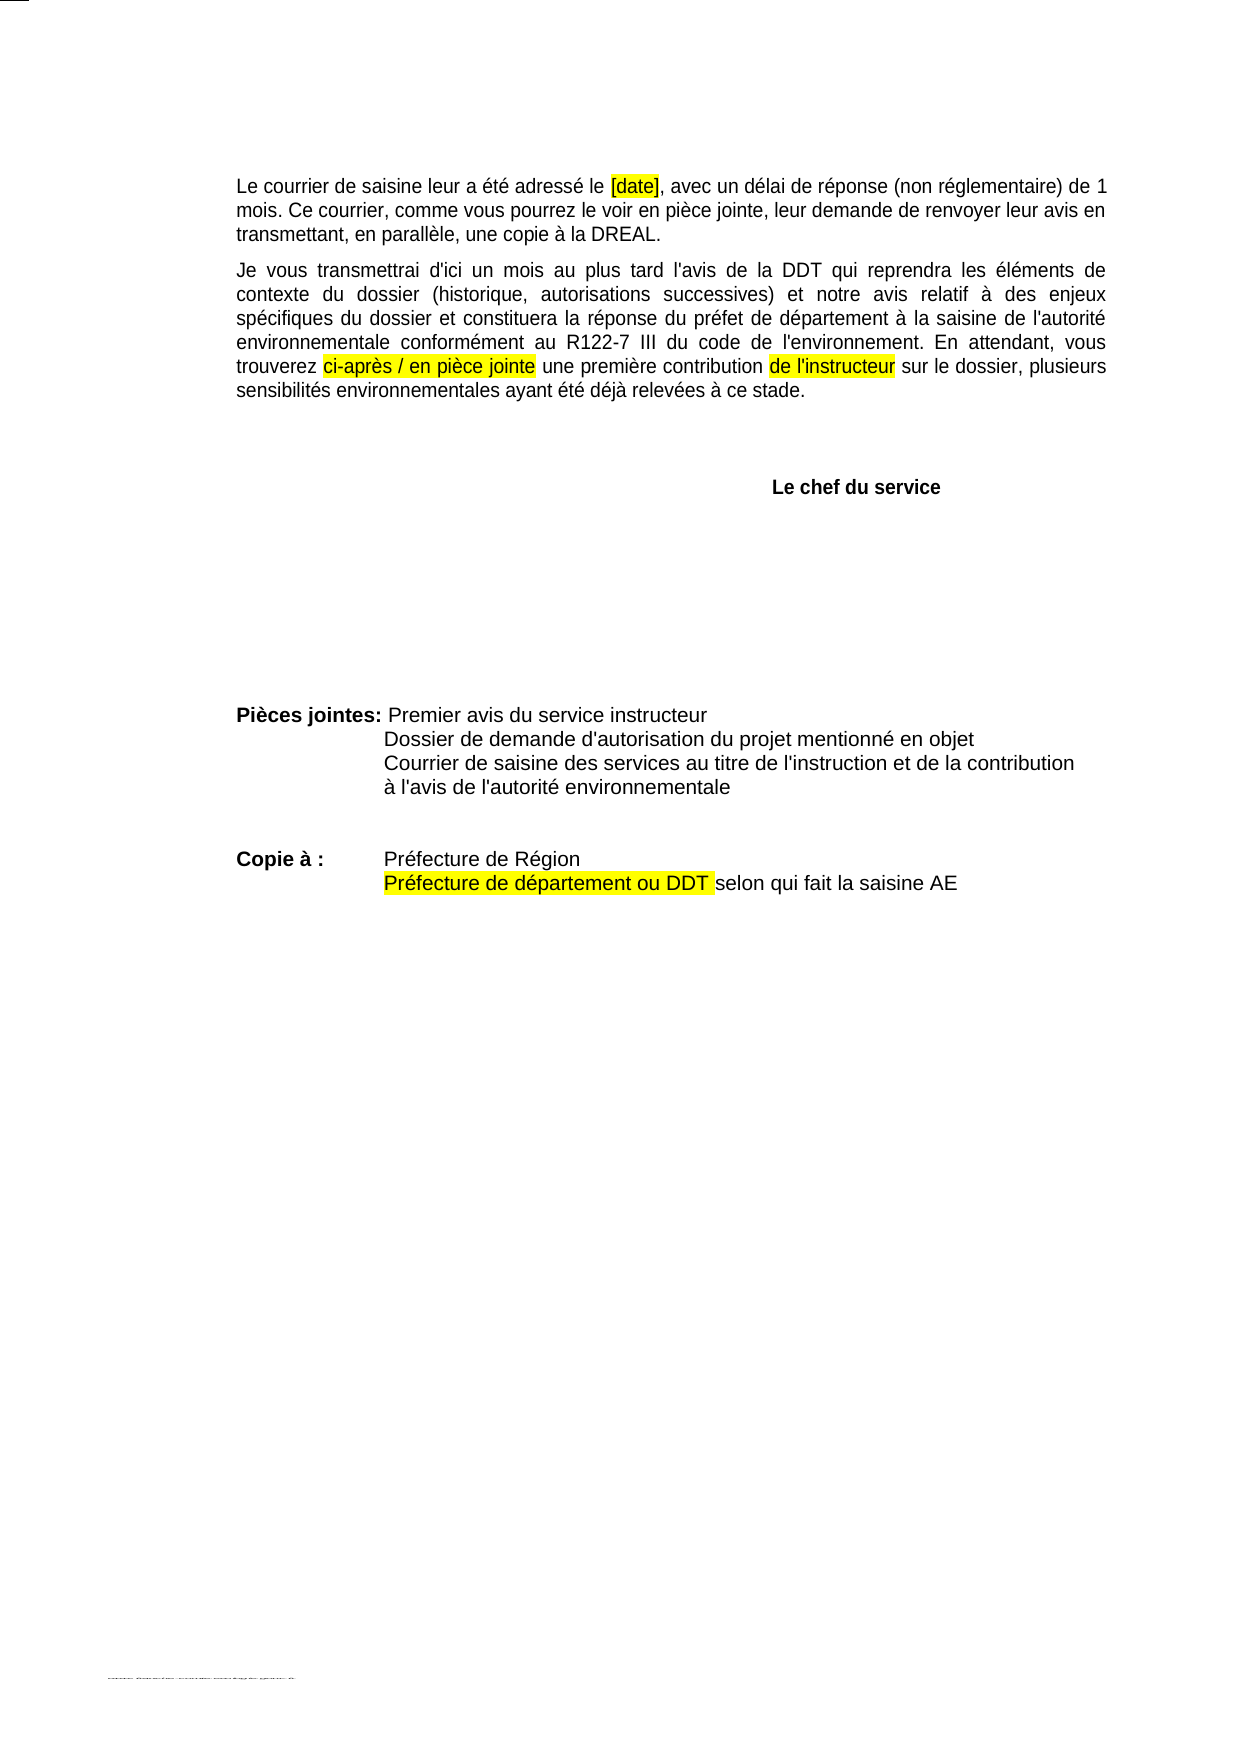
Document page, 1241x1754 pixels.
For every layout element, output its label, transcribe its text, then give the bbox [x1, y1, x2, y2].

text Pièces jointes: Premier avis du service instructeur [236, 703, 1078, 727]
text Je vous transmettrai d'ici un mois au plus tard l'avis de la DDT qui reprendra les éléments de contexte du dossier (historique, autorisations successives) et notre avis relatif à des enjeux spécifiques du dossier et constituera la réponse du préfet de département à la saisine de l'autorité environnementale conformément au R122-7 III du code de l'environnement. En attendant, vous trouverez ci-après / en pièce jointe une première contribution de l'instructeur sur le dossier, plusieurs sensibilités environnementales ayant été déjà relevées à ce stade. [236, 258, 1107, 402]
text Courrier de saisine des services au titre de l'instruction et de la contribution à l'avis de l'autorité environnementale [236, 751, 1078, 799]
text Préfecture de département ou DDT selon qui fait la saisine AE [236, 871, 1078, 895]
text Le courrier de saisine leur a été adressé le [date], avec un délai de réponse (non réglementaire) de 1 mois. Ce courrier, comme vous pourrez le voir en pièce jointe, leur demande de renvoyer leur avis en transmettant, en parallèle, une copie à la DREAL. [236, 174, 1107, 246]
text Le chef du service [236, 475, 1107, 499]
text Copie à : Préfecture de Région [236, 847, 1078, 871]
text Dossier de demande d'autorisation du projet mentionné en objet [236, 727, 1078, 751]
